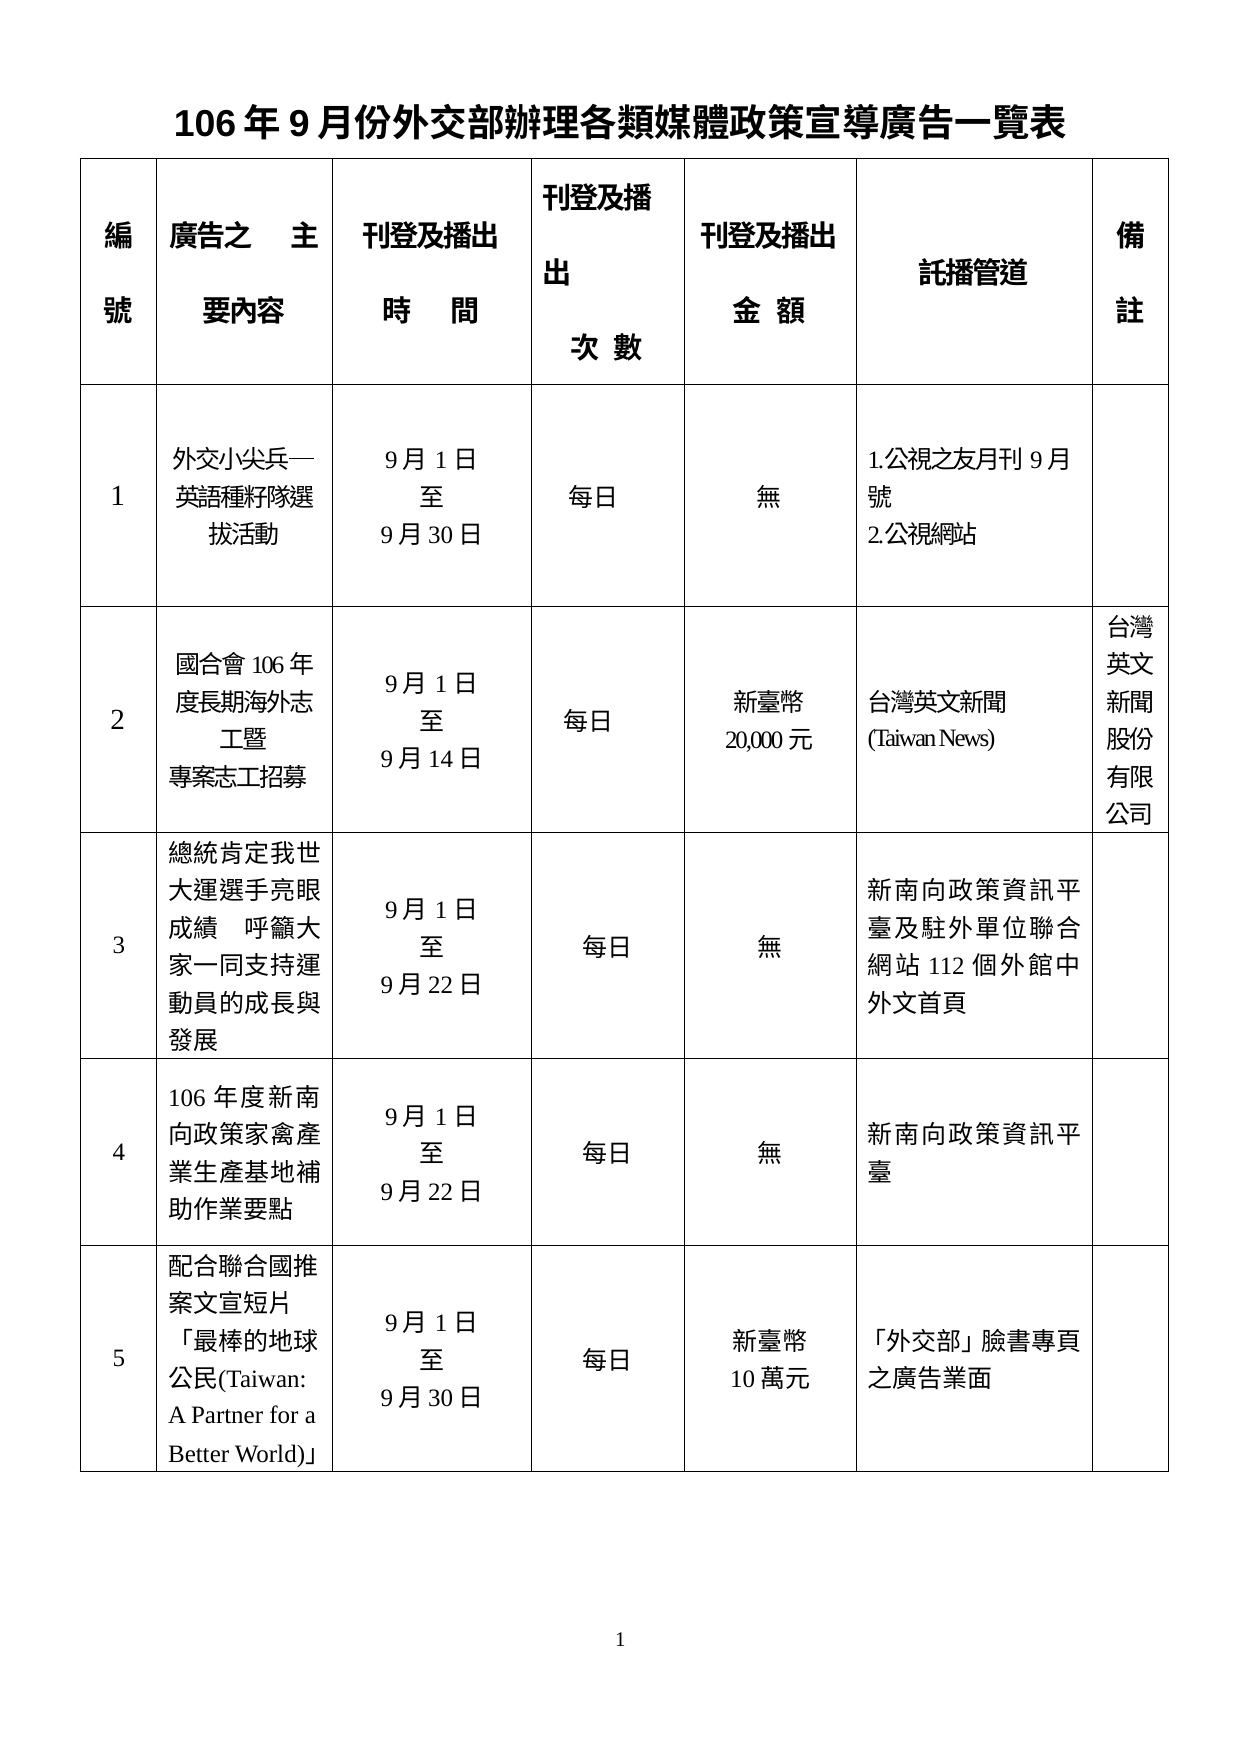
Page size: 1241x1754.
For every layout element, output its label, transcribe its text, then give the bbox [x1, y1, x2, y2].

table_cell 「外交部」臉書專頁之廣告業面 [857, 1246, 1092, 1471]
table_cell 5 [81, 1246, 156, 1471]
table_cell 無 [685, 833, 856, 1058]
table_cell 每日 [532, 1059, 684, 1245]
table_cell 新南向政策資訊平臺及駐外單位聯合網站112個外館中外文首頁 [857, 833, 1092, 1058]
table_cell [1093, 1246, 1168, 1471]
table_cell 2 [81, 607, 156, 832]
table_cell [1093, 385, 1168, 606]
table_header 託播管道 [857, 159, 1092, 383]
table_cell 外交小尖兵─英語種籽隊選拔活動 [157, 385, 332, 606]
table_cell [1093, 833, 1168, 1058]
table_cell 每日 [532, 607, 684, 832]
table_header 刊登及播出 時 間 [333, 159, 531, 383]
table_cell 總統肯定我世大運選手亮眼成績 呼籲大家一同支持運動員的成長與發展 [157, 833, 332, 1058]
table_header 刊登及播出 金 額 [685, 159, 856, 383]
table_cell 1.公視之友月刊 9月號 2.公視網站 [857, 385, 1092, 606]
table_cell 9月 1 日 至 9月14日 [333, 607, 531, 832]
table_header 刊登及播出 次 數 [532, 159, 684, 383]
table_cell 台灣英文新聞 (Taiwan News) [857, 607, 1092, 832]
table_cell 1 [81, 385, 156, 606]
table_cell 配合聯合國推案文宣短片「最棒的地球公民(Taiwan: A Partner for a Better World)」 [157, 1246, 332, 1471]
table_header 廣告之 主要內容 [157, 159, 332, 383]
table_cell 9月 1 日 至 9月22日 [333, 1059, 531, 1245]
table_header 備註 [1093, 159, 1168, 383]
table_cell 每日 [532, 385, 684, 606]
table_cell 106年度新南向政策家禽產業生產基地補助作業要點 [157, 1059, 332, 1245]
table_cell 台灣英文新聞股份有限公司 [1093, 607, 1168, 832]
table_cell 無 [685, 385, 856, 606]
table_cell 每日 [532, 1246, 684, 1471]
table_cell 無 [685, 1059, 856, 1245]
table_cell 新臺幣 10萬元 [685, 1246, 856, 1471]
table_cell 3 [81, 833, 156, 1058]
table_cell 國合會106年度長期海外志工暨 專案志工招募 [157, 607, 332, 832]
table_cell 新南向政策資訊平臺 [857, 1059, 1092, 1245]
table_cell [1093, 1059, 1168, 1245]
text 106年9月份外交部辦理各類媒體政策宣導廣告一覽表 [118, 82, 1122, 157]
table_cell 9月 1 日 至 9月30日 [333, 1246, 531, 1471]
table_header 編號 [81, 159, 156, 383]
table_cell 新臺幣 20,000元 [685, 607, 856, 832]
table_cell 9月 1 日 至 9月30日 [333, 385, 531, 606]
table_cell 9月 1 日 至 9月22日 [333, 833, 531, 1058]
table_cell 4 [81, 1059, 156, 1245]
table_cell 每日 [532, 833, 684, 1058]
